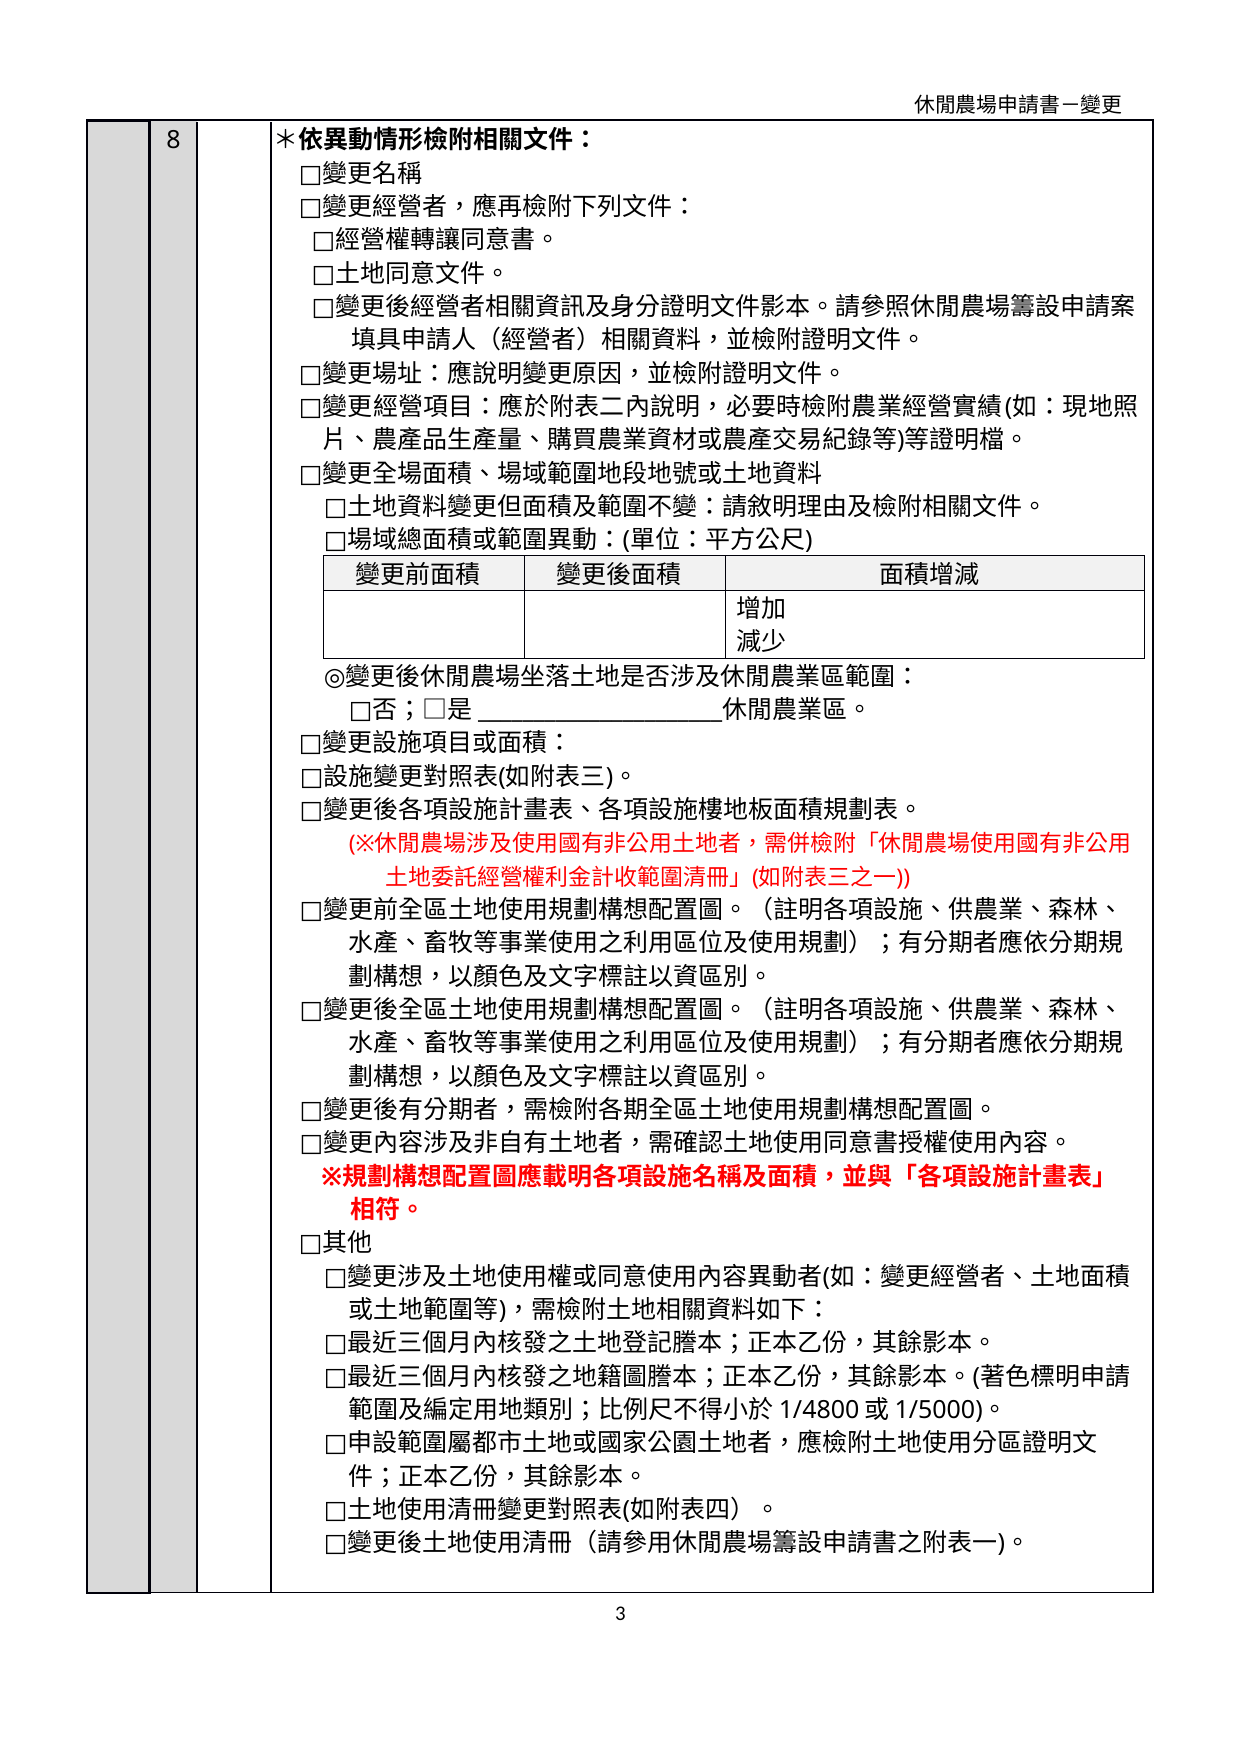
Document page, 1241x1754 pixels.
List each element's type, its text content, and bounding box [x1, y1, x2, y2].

table_cell 8 [151, 121, 197, 1592]
table_cell [88, 122, 148, 1592]
table_cell [324, 591, 524, 657]
table_cell 增加 減少 [726, 591, 1144, 657]
table_cell [197, 121, 271, 1592]
table_cell ＊依異動情形檢附相關文件： □變更名稱 □變更經營者，應再檢附下列文件： □經營權轉讓同意書。 □土地同意文件。 □變更後經營者相關資訊及身分證明文件影本。請參照休閒農場籌設申請案填具申請人（經營者）相關資料，並檢附證明文件。 □變更場址：應說明變更原因，並檢附證明文件。 □變更經營項目：應於附表二內說明，必要時檢附農業經營實績(如：現地照片、農產品生產量、購買農業資材或農產交易紀錄等)等證明檔。 □變更全場面積、場域範圍地段地號或土地資料 □土地資料變更但面積及範圍不變：請敘明理由及檢附相關文件。 □場域總面積或範圍異動：(單位：平方公尺) ◎變更後休閒農場坐落土地是否涉及休閒農業區範圍： □否；□是 ______________________休閒農業區。 □變更設施項目或面積： □設施變更對照表(如附表三)。 □變更後各項設施計畫表、各項設施樓地板面積規劃表。 (※休閒農場涉及使用國有非公用土地者，需併檢附「休閒農場使用國有非公用土地委託經營權利金計收範圍清冊」(如附表三之一)) □變更前全區土地使用規劃構想配置圖。（註明各項設施、供農業、森林、水產、畜牧等事業使用之利用區位及使用規劃）；有分期者應依分期規劃構想，以顏色及文字標註以資區別。 □變更後全區土地使用規劃構想配置圖。（註明各項設施、供農業、森林、水產、畜牧等事業使用之利用區位及使用規劃）；有分期者應依分期規劃構想，以顏色及文字標註以資區別。 □變更後有分期者，需檢附各期全區土地使用規劃構想配置圖。 □變更內容涉及非自有土地者，需確認土地使用同意書授權使用內容。 ※規劃構想配置圖應載明各項設施名稱及面積，並與「各項設施計畫表」相符。 □其他 □變更涉及土地使用權或同意使用內容異動者(如：變更經營者、土地面積或土地範圍等)，需檢附土地相關資料如下： □最近三個月內核發之土地登記謄本；正本乙份，其餘影本。 □最近三個月內核發之地籍圖謄本；正本乙份，其餘影本。(著色標明申請範圍及編定用地類別；比例尺不得小於1/4800或1/5000)。 □申設範圍屬都市土地或國家公園土地者，應檢附土地使用分區證明文件；正本乙份，其餘影本。 □土地使用清冊變更對照表(如附表四）。 □變更後土地使用清冊（請參用休閒農場籌設申請書之附表一)。 [271, 121, 1152, 1592]
table_header 變更後面積 [525, 556, 725, 590]
table_header 變更前面積 [324, 556, 524, 590]
table_header 面積增減 [726, 556, 1144, 590]
table_cell [525, 591, 725, 657]
